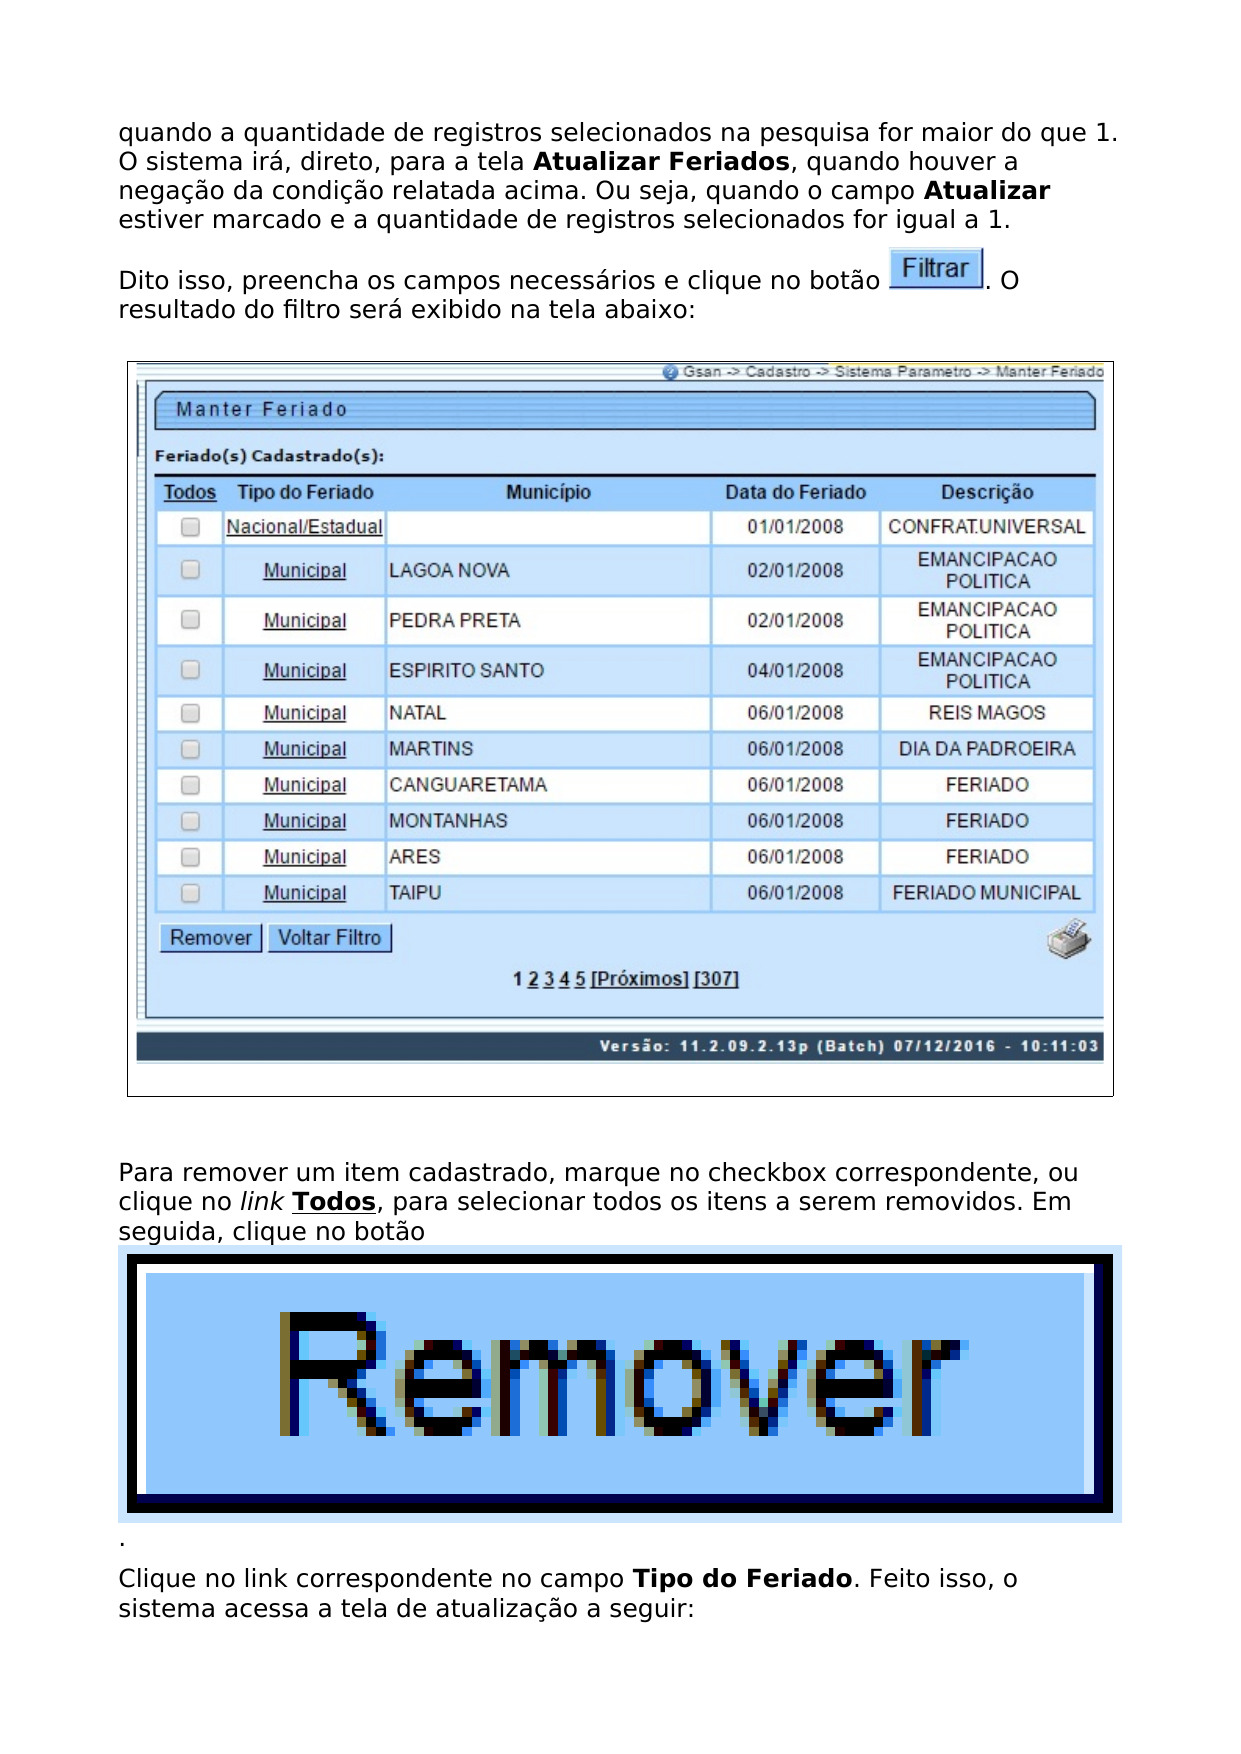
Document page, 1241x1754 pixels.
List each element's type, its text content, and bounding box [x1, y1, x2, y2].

text quando a quantidade de registros selecionados na pesquisa for maior do que 1. O sistema irá, direto, para a tela Atualizar Feriados, quando houver a negação da condição relatada acima. Ou seja, quando o campo Atualizar estiver marcado e a quantidade de registros selecionados for igual a 1. [118, 118, 1122, 235]
table_header [128, 362, 1113, 1096]
text Para remover um item cadastrado, marque no checkbox correspondente, ou clique no link Todos, para selecionar todos os itens a serem removidos. Em seguida, clique no botão [118, 1158, 1122, 1245]
picture [136, 363, 1104, 1064]
picture [118, 1245, 1123, 1523]
picture [888, 247, 985, 290]
text Dito isso, preencha os campos necessários e clique no botão . O resultado do filtro será exibido na tela abaixo: [118, 247, 1122, 324]
text . [118, 1523, 1122, 1552]
text Clique no link correspondente no campo Tipo do Feriado. Feito isso, o sistema acessa a tela de atualização a seguir: [118, 1565, 1122, 1623]
